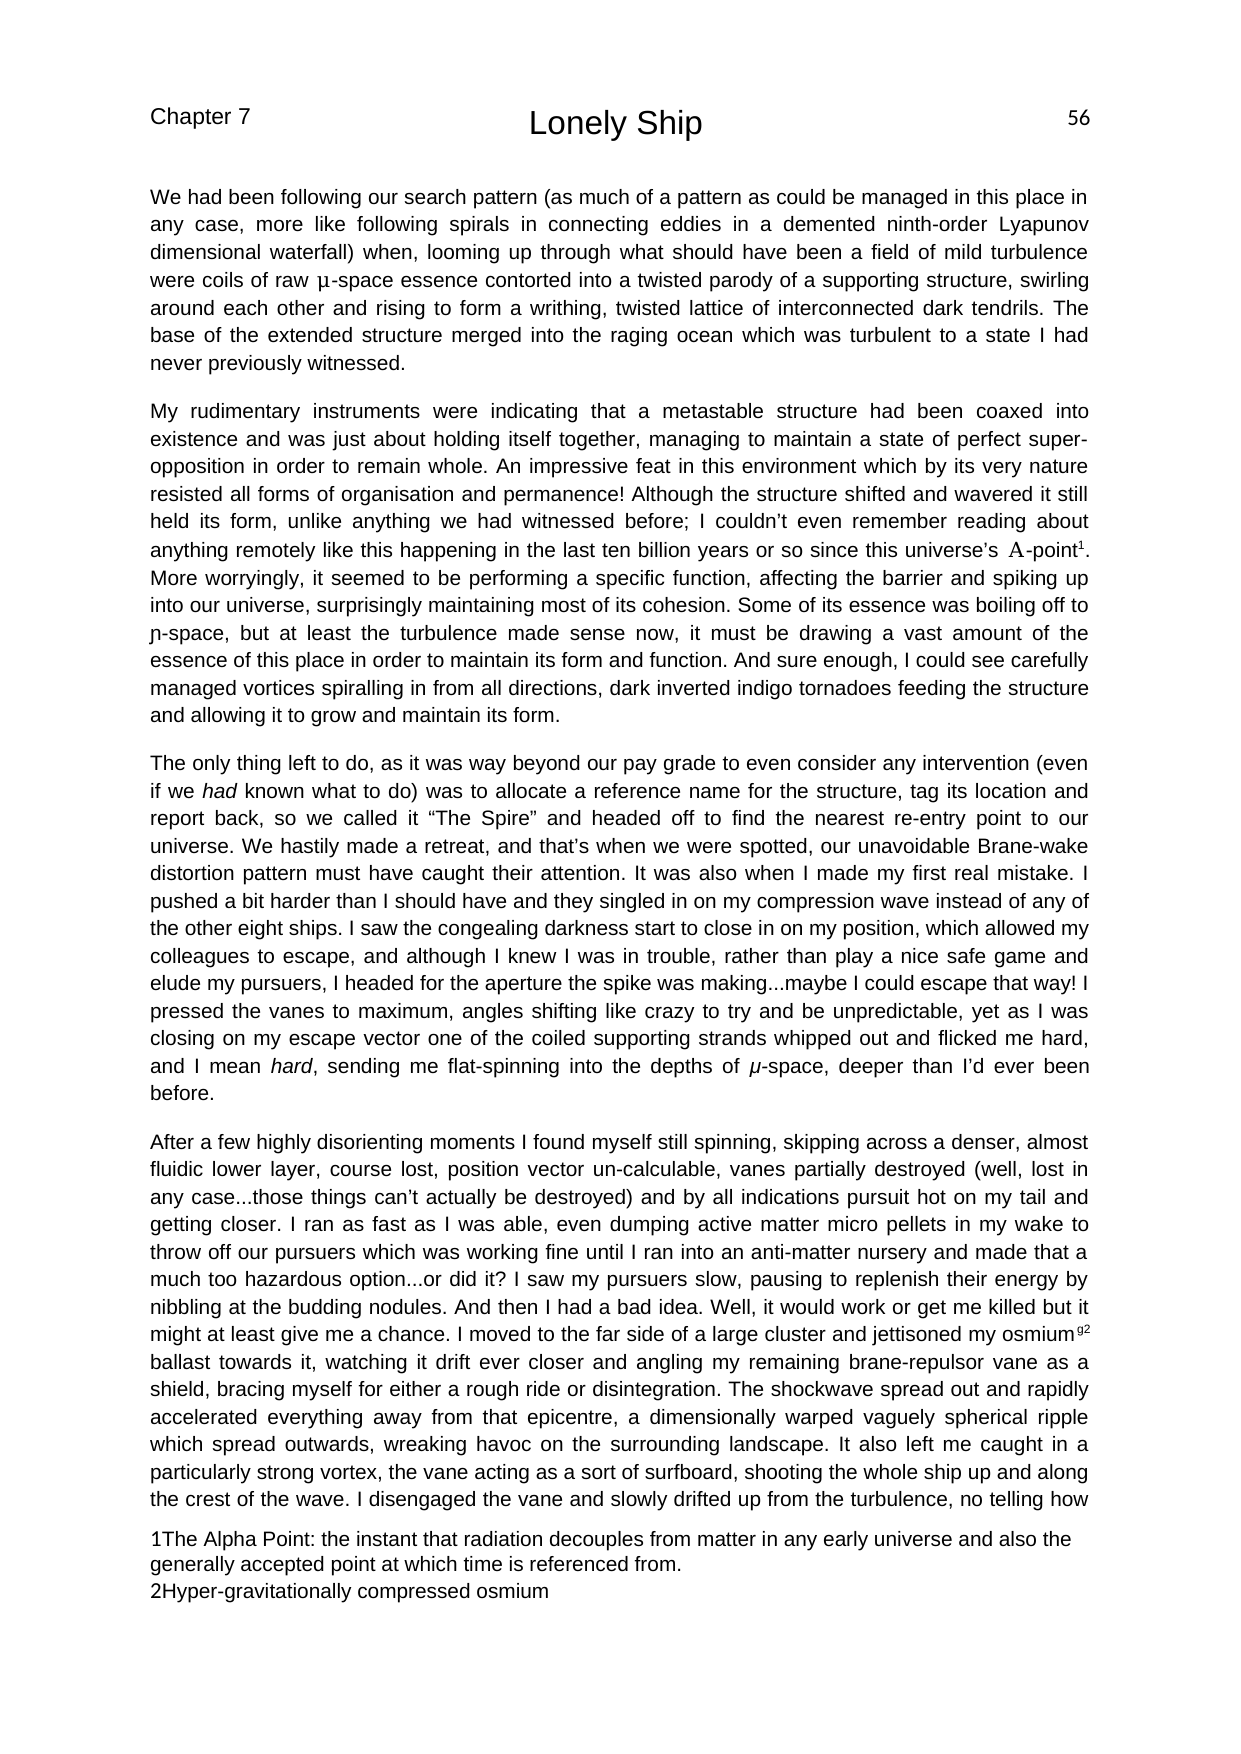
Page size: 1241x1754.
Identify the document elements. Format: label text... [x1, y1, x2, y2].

text My rudimentary instruments were indicating that a metastable structure had been coaxed into existence and was just about holding itself together, managing to maintain a state of perfect super-opposition in order to remain whole. An impressive feat in this environment which by its very nature resisted all forms of organisation and permanence! Although the structure shifted and wavered it still held its form, unlike anything we had witnessed before; I couldn’t even remember reading about anything remotely like this happening in the last ten billion years or so since this universe’s Α-point. More worryingly, it seemed to be performing a specific function, affecting the barrier and spiking up into our universe, surprisingly maintaining most of its cohesion. Some of its essence was boiling off to ɲ-space, but at least the turbulence made sense now, it must be drawing a vast amount of the essence of this place in order to maintain its form and function. And sure enough, I could see carefully managed vortices spiralling in from all directions, dark inverted indigo tornadoes feeding the structure and allowing it to grow and maintain its form. [150, 399, 1090, 727]
text After a few highly disorienting moments I found myself still spinning, skipping across a denser, almost fluidic lower layer, course lost, position vector un-calculable, vanes partially destroyed (well, lost in any case...those things can’t actually be destroyed) and by all indications pursuit hot on my tail and getting closer. I ran as fast as I was able, even dumping active matter micro pellets in my wake to throw off our pursuers which was working fine until I ran into an anti-matter nursery and made that a much too hazardous option...or did it? I saw my pursuers slow, pausing to replenish their energy by nibbling at the budding nodules. And then I had a bad idea. Well, it would work or get me killed but it might at least give me a chance. I moved to the far side of a large cluster and jettisoned my osmiumg ballast towards it, watching it drift ever closer and angling my remaining brane-repulsor vane as a shield, bracing myself for either a rough ride or disintegration. The shockwave spread out and rapidly accelerated everything away from that epicentre, a dimensionally warped vaguely spherical ripple which spread outwards, wreaking havoc on the surrounding landscape. It also left me caught in a particularly strong vortex, the vane acting as a sort of surfboard, shooting the whole ship up and along the crest of the wave. I disengaged the vane and slowly drifted up from the turbulence, no telling how [150, 1129, 1090, 1511]
text We had been following our search pattern (as much of a pattern as could be managed in this place in any case, more like following spirals in connecting eddies in a demented ninth-order Lyapunov dimensional waterfall) when, looming up through what should have been a field of mild turbulence were coils of raw μ-space essence contorted into a twisted parody of a supporting structure, swirling around each other and rising to form a writhing, twisted lattice of interconnected dark tendrils. The base of the extended structure merged into the raging ocean which was turbulent to a state I had never previously witnessed. [150, 184, 1090, 375]
text Hyper-gravitationally compressed osmium [150, 1576, 1090, 1604]
text The only thing left to do, as it was way beyond our pay grade to even consider any intervention (even if we had known what to do) was to allocate a reference name for the structure, tag its location and report back, so we called it “The Spire” and headed off to find the nearest re-entry point to our universe. We hastily made a retreat, and that’s when we were spotted, our unavoidable Brane-wake distortion pattern must have caught their attention. It was also when I made my first real mistake. I pushed a bit harder than I should have and they singled in on my compression wave instead of any of the other eight ships. I saw the congealing darkness start to close in on my position, which allowed my colleagues to escape, and although I knew I was in trouble, rather than play a nice safe game and elude my pursuers, I headed for the aperture the spike was making...maybe I could escape that way! I pressed the vanes to maximum, angles shifting like crazy to try and be unpredictable, yet as I was closing on my escape vector one of the coiled supporting strands whipped out and flicked me hard, and I mean hard, sending me flat-spinning into the depths of μ-space, deeper than I’d ever been before. [150, 751, 1090, 1105]
text The Alpha Point: the instant that radiation decouples from matter in any early universe and also the generally accepted point at which time is referenced from. [150, 1524, 1090, 1576]
